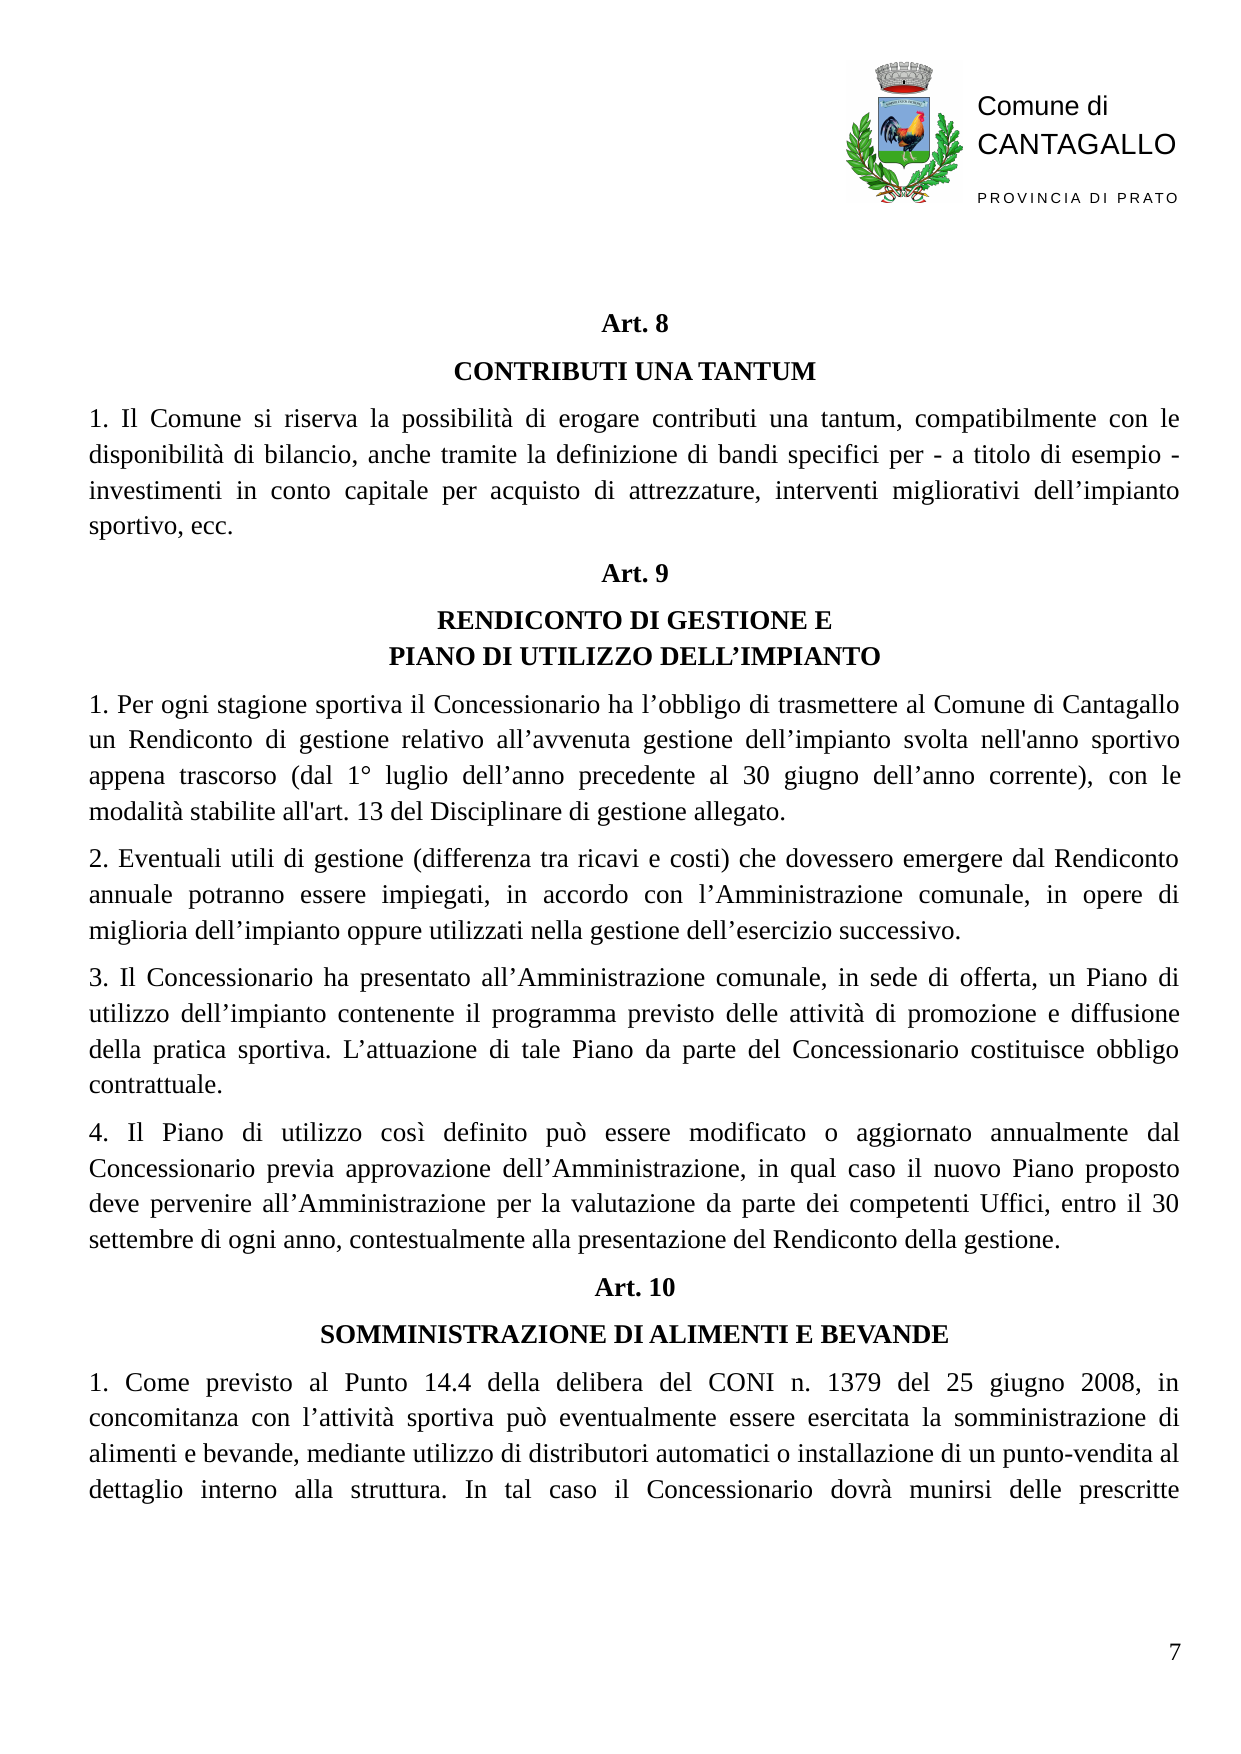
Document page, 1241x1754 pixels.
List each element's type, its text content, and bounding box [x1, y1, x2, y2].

text Art. 10 [88, 1271, 1181, 1302]
text SOMMINISTRAZIONE DI ALIMENTI E BEVANDE [88, 1318, 1181, 1349]
text Art. 9 [88, 557, 1181, 588]
text 1. Il Comune si riserva la possibilità di erogare contributi una tantum, compatibilmente con le disponibilità di bilancio, anche tramite la definizione di bandi specifici per - a titolo di esempio - investimenti in conto capitale per acquisto di attrezzature, interventi migliorativi dell’impianto sportivo, ecc. [88, 402, 1181, 541]
text 3. Il Concessionario ha presentato all’Amministrazione comunale, in sede di offerta, un Piano di utilizzo dell’impianto contenente il programma previsto delle attività di promozione e diffusione della pratica sportiva. L’attuazione di tale Piano da parte del Concessionario costituisce obbligo contrattuale. [88, 961, 1181, 1100]
picture [846, 60, 963, 203]
text 4. Il Piano di utilizzo così definito può essere modificato o aggiornato annualmente dal Concessionario previa approvazione dell’Amministrazione, in qual caso il nuovo Piano proposto deve pervenire all’Amministrazione per la valutazione da parte dei competenti Uffici, entro il 30 settembre di ogni anno, contestualmente alla presentazione del Rendiconto della gestione. [88, 1116, 1181, 1254]
text 1. Come previsto al Punto 14.4 della delibera del CONI n. 1379 del 25 giugno 2008, in concomitanza con l’attività sportiva può eventualmente essere esercitata la somministrazione di alimenti e bevande, mediante utilizzo di distributori automatici o installazione di un punto-vendita al dettaglio interno alla struttura. In tal caso il Concessionario dovrà munirsi delle prescritte [88, 1366, 1181, 1504]
text 2. Eventuali utili di gestione (differenza tra ricavi e costi) che dovessero emergere dal Rendiconto annuale potranno essere impiegati, in accordo con l’Amministrazione comunale, in opere di miglioria dell’impianto oppure utilizzati nella gestione dell’esercizio successivo. [88, 842, 1181, 945]
text CONTRIBUTI UNA TANTUM [88, 355, 1181, 386]
text RENDICONTO DI GESTIONE E [88, 604, 1181, 636]
text Art. 8 [88, 307, 1181, 338]
text 1. Per ogni stagione sportiva il Concessionario ha l’obbligo di trasmettere al Comune di Cantagallo un Rendiconto di gestione relativo all’avvenuta gestione dell’impianto svolta nell'anno sportivo appena trascorso (dal 1° luglio dell’anno precedente al 30 giugno dell’anno corrente), con le modalità stabilite all'art. 13 del Disciplinare di gestione allegato. [88, 688, 1181, 826]
text PIANO DI UTILIZZO DELL’IMPIANTO [88, 640, 1181, 671]
